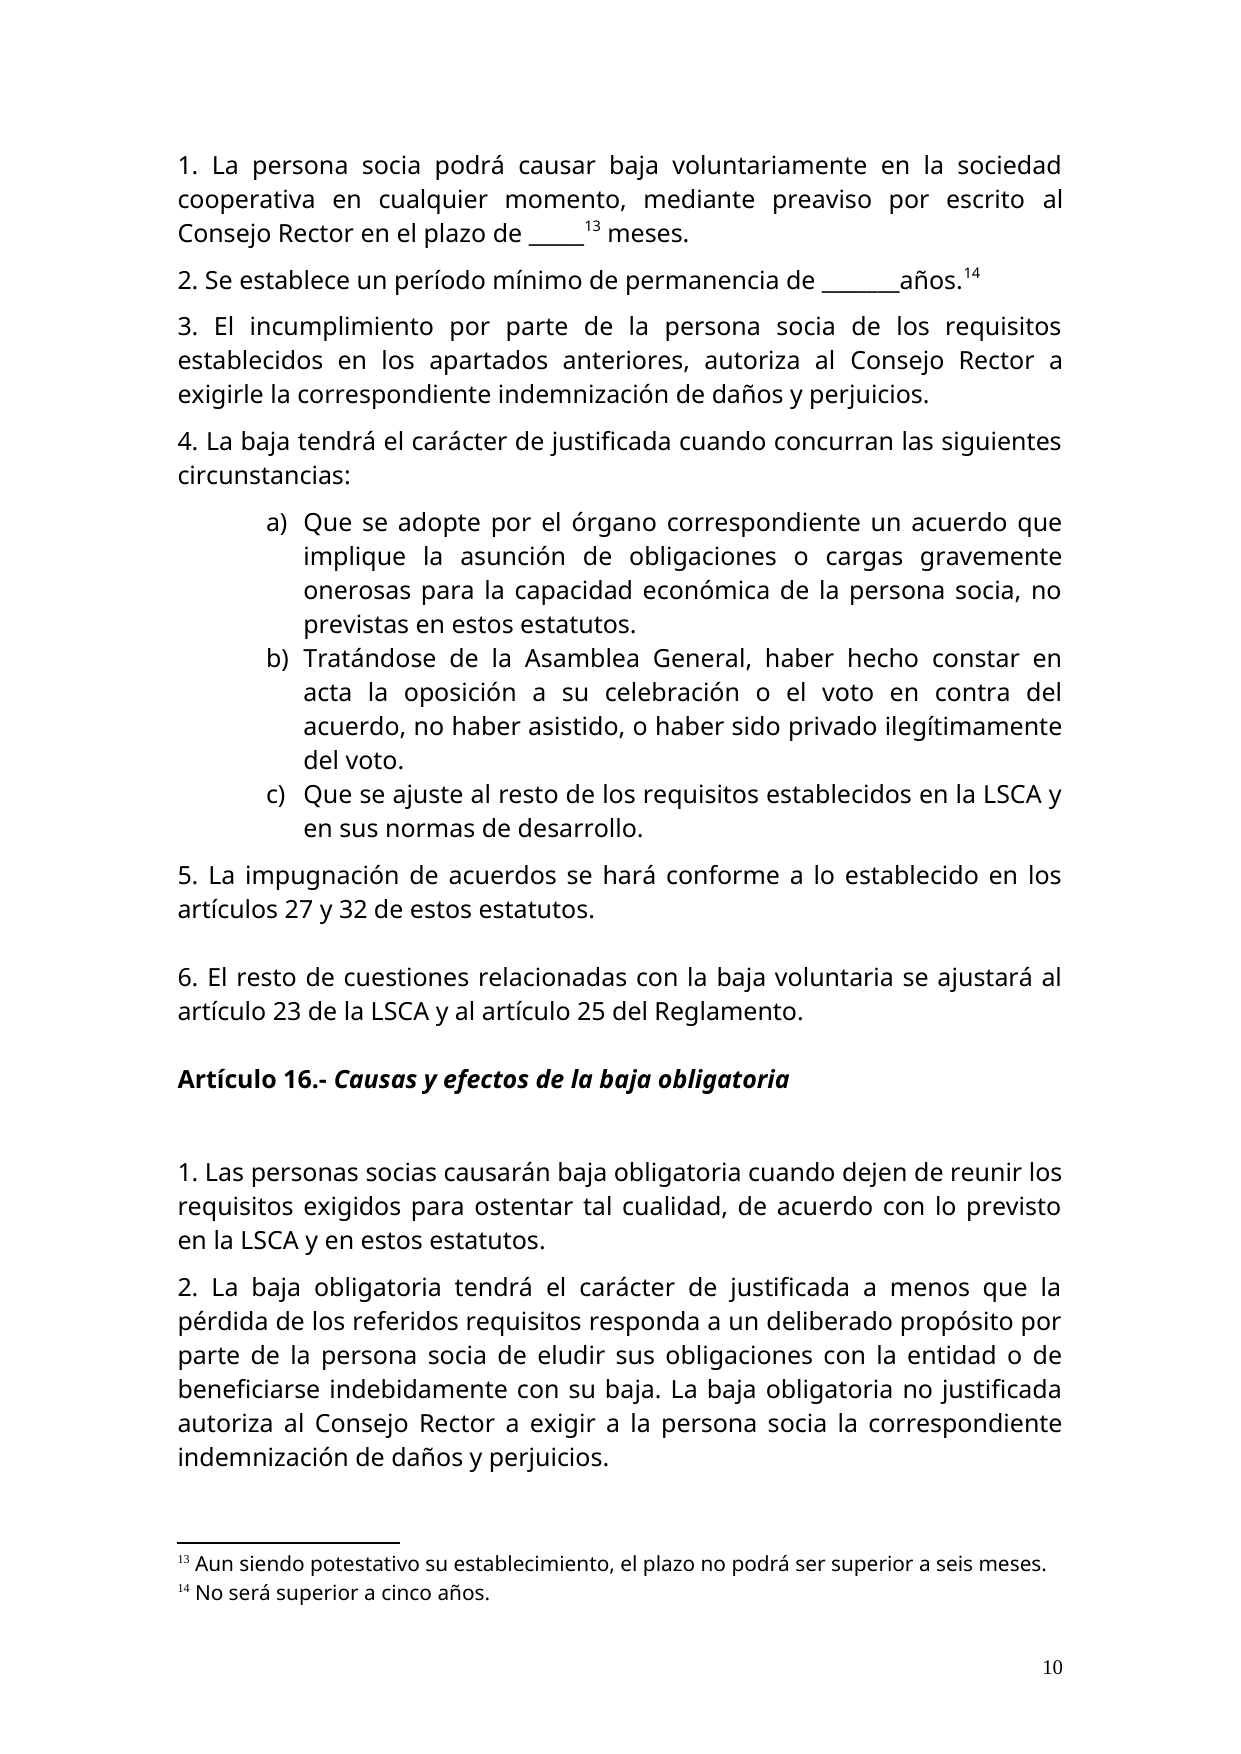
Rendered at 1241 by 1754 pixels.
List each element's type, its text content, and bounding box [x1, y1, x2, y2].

text 2. La baja obligatoria tendrá el carácter de justificada a menos que la pérdida de los referidos requisitos responda a un deliberado propósito por parte de la persona socia de eludir sus obligaciones con la entidad o de beneficiarse indebidamente con su baja. La baja obligatoria no justificada autoriza al Consejo Rector a exigir a la persona socia la correspondiente indemnización de daños y perjuicios. [177, 1269, 1063, 1474]
text 1. La persona socia podrá causar baja voluntariamente en la sociedad cooperativa en cualquier momento, mediante preaviso por escrito al Consejo Rector en el plazo de _____ meses. [177, 148, 1063, 250]
text 6. El resto de cuestiones relacionadas con la baja voluntaria se ajustará al artículo 23 de la LSCA y al artículo 25 del Reglamento. [177, 959, 1063, 1028]
list Tratándose de la Asamblea General, haber hecho constar en acta la oposición a su celebración o el voto en contra del acuerdo, no haber asistido, o haber sido privado ilegítimamente del voto. [266, 641, 1063, 777]
text Artículo 16.- Causas y efectos de la baja obligatoria [177, 1062, 1063, 1096]
text 3. El incumplimiento por parte de la persona socia de los requisitos establecidos en los apartados anteriores, autoriza al Consejo Rector a exigirle la correspondiente indemnización de daños y perjuicios. [177, 309, 1063, 411]
text 4. La baja tendrá el carácter de justificada cuando concurran las siguientes circunstancias: [177, 424, 1063, 492]
list Que se adopte por el órgano correspondiente un acuerdo que implique la asunción de obligaciones o cargas gravemente onerosas para la capacidad económica de la persona socia, no previstas en estos estatutos. [266, 504, 1063, 641]
text No será superior a cinco años. [177, 1578, 1063, 1606]
text 2. Se establece un período mínimo de permanencia de _______años. [177, 262, 1063, 296]
text Aun siendo potestativo su establecimiento, el plazo no podrá ser superior a seis meses. [177, 1549, 1063, 1578]
list Que se ajuste al resto de los requisitos establecidos en la LSCA y en sus normas de desarrollo. [266, 777, 1063, 845]
text 1. Las personas socias causarán baja obligatoria cuando dejen de reunir los requisitos exigidos para ostentar tal cualidad, de acuerdo con lo previsto en la LSCA y en estos estatutos. [177, 1155, 1063, 1257]
text 5. La impugnación de acuerdos se hará conforme a lo establecido en los artículos 27 y 32 de estos estatutos. [177, 857, 1063, 926]
